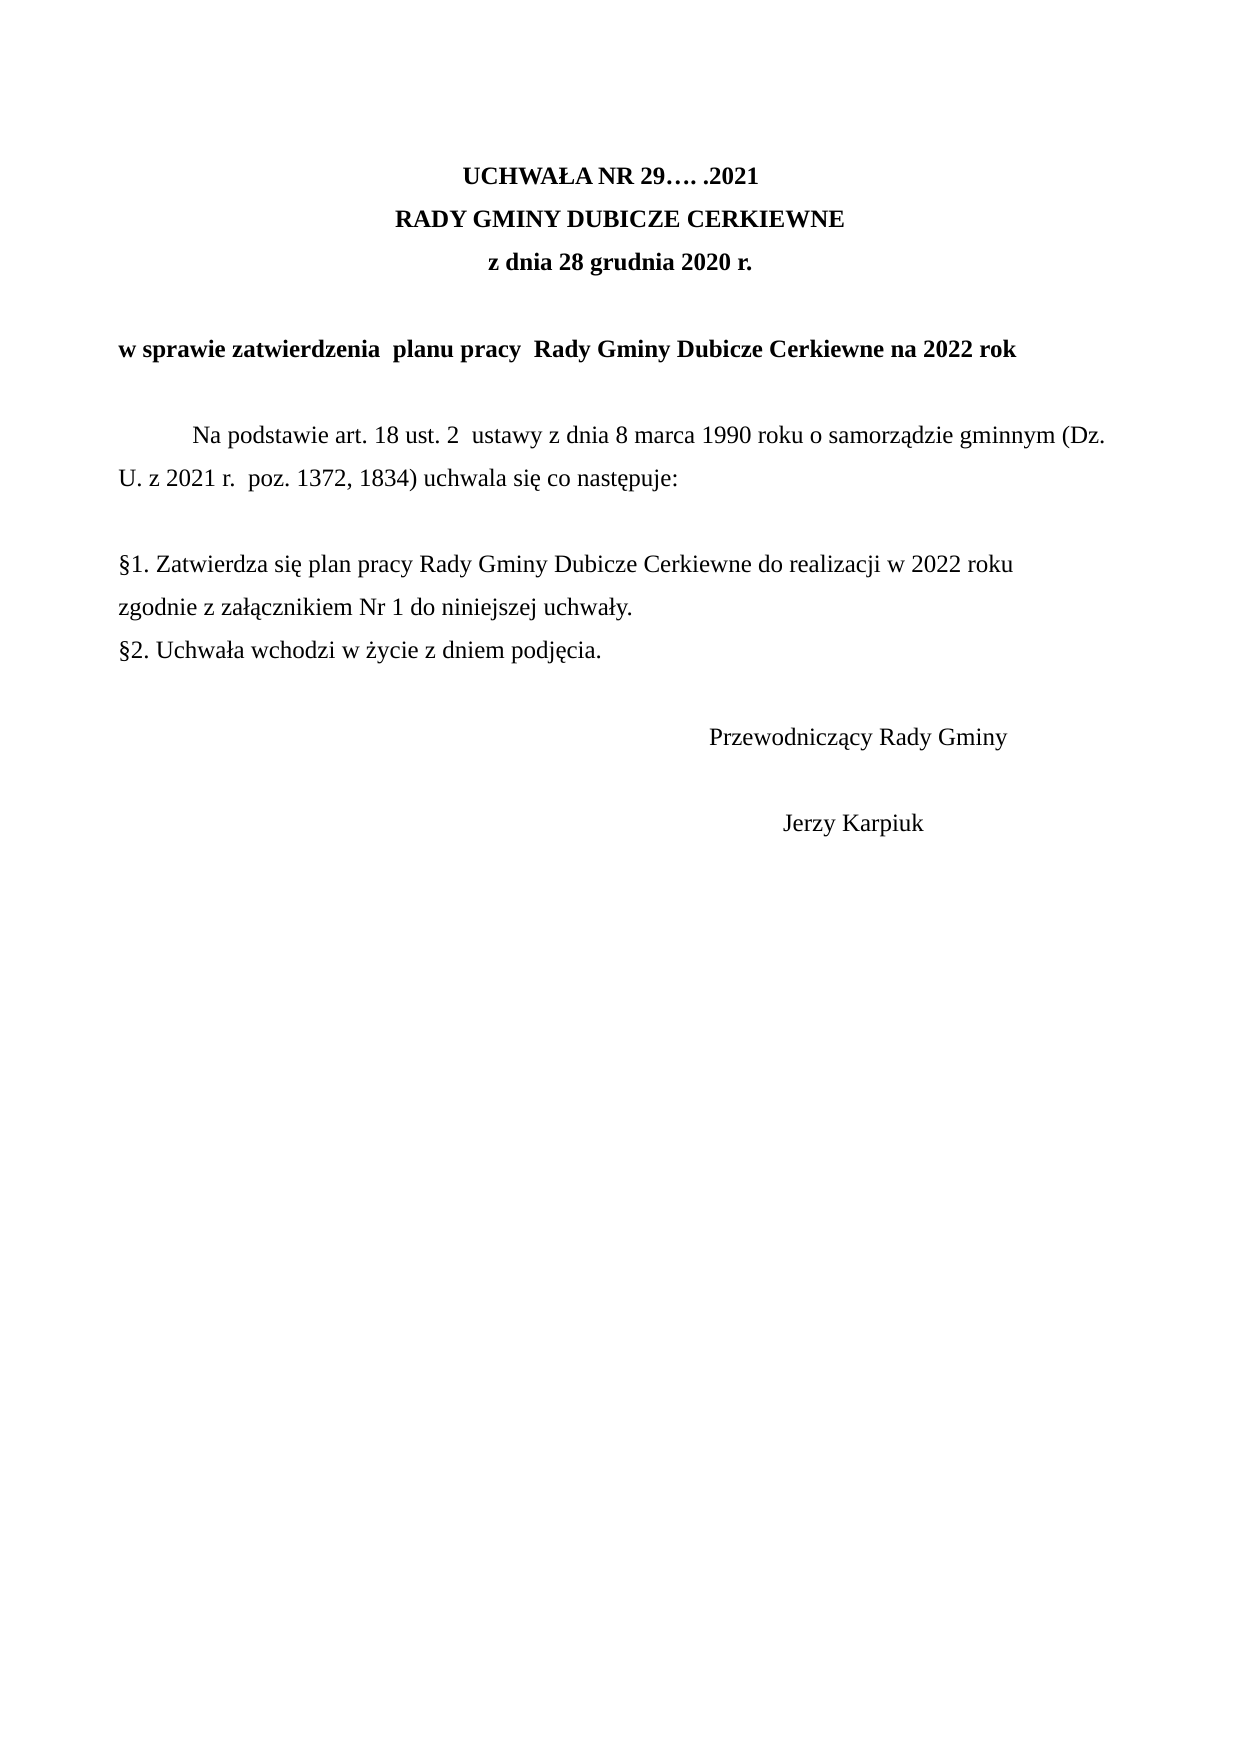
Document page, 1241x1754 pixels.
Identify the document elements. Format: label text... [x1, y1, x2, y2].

text zgodnie z załącznikiem Nr 1 do niniejszej uchwały. [118, 592, 1122, 621]
text z dnia 28 grudnia 2020 r. [118, 247, 1122, 276]
text Jerzy Karpiuk [118, 808, 1122, 837]
text RADY GMINY DUBICZE CERKIEWNE [118, 204, 1122, 233]
text w sprawie zatwierdzenia planu pracy Rady Gminy Dubicze Cerkiewne na 2022 rok [118, 334, 1122, 362]
text Na podstawie art. 18 ust. 2 ustawy z dnia 8 marca 1990 roku o samorządzie gminnym (Dz. U. z 2021 r. poz. 1372, 1834) uchwala się co następuje: [118, 420, 1122, 492]
text UCHWAŁA NR 29…. .2021 [118, 161, 1122, 190]
text §2. Uchwała wchodzi w życie z dniem podjęcia. [118, 636, 1122, 664]
text Przewodniczący Rady Gminy [118, 722, 1122, 751]
text §1. Zatwierdza się plan pracy Rady Gminy Dubicze Cerkiewne do realizacji w 2022 roku [118, 549, 1122, 578]
